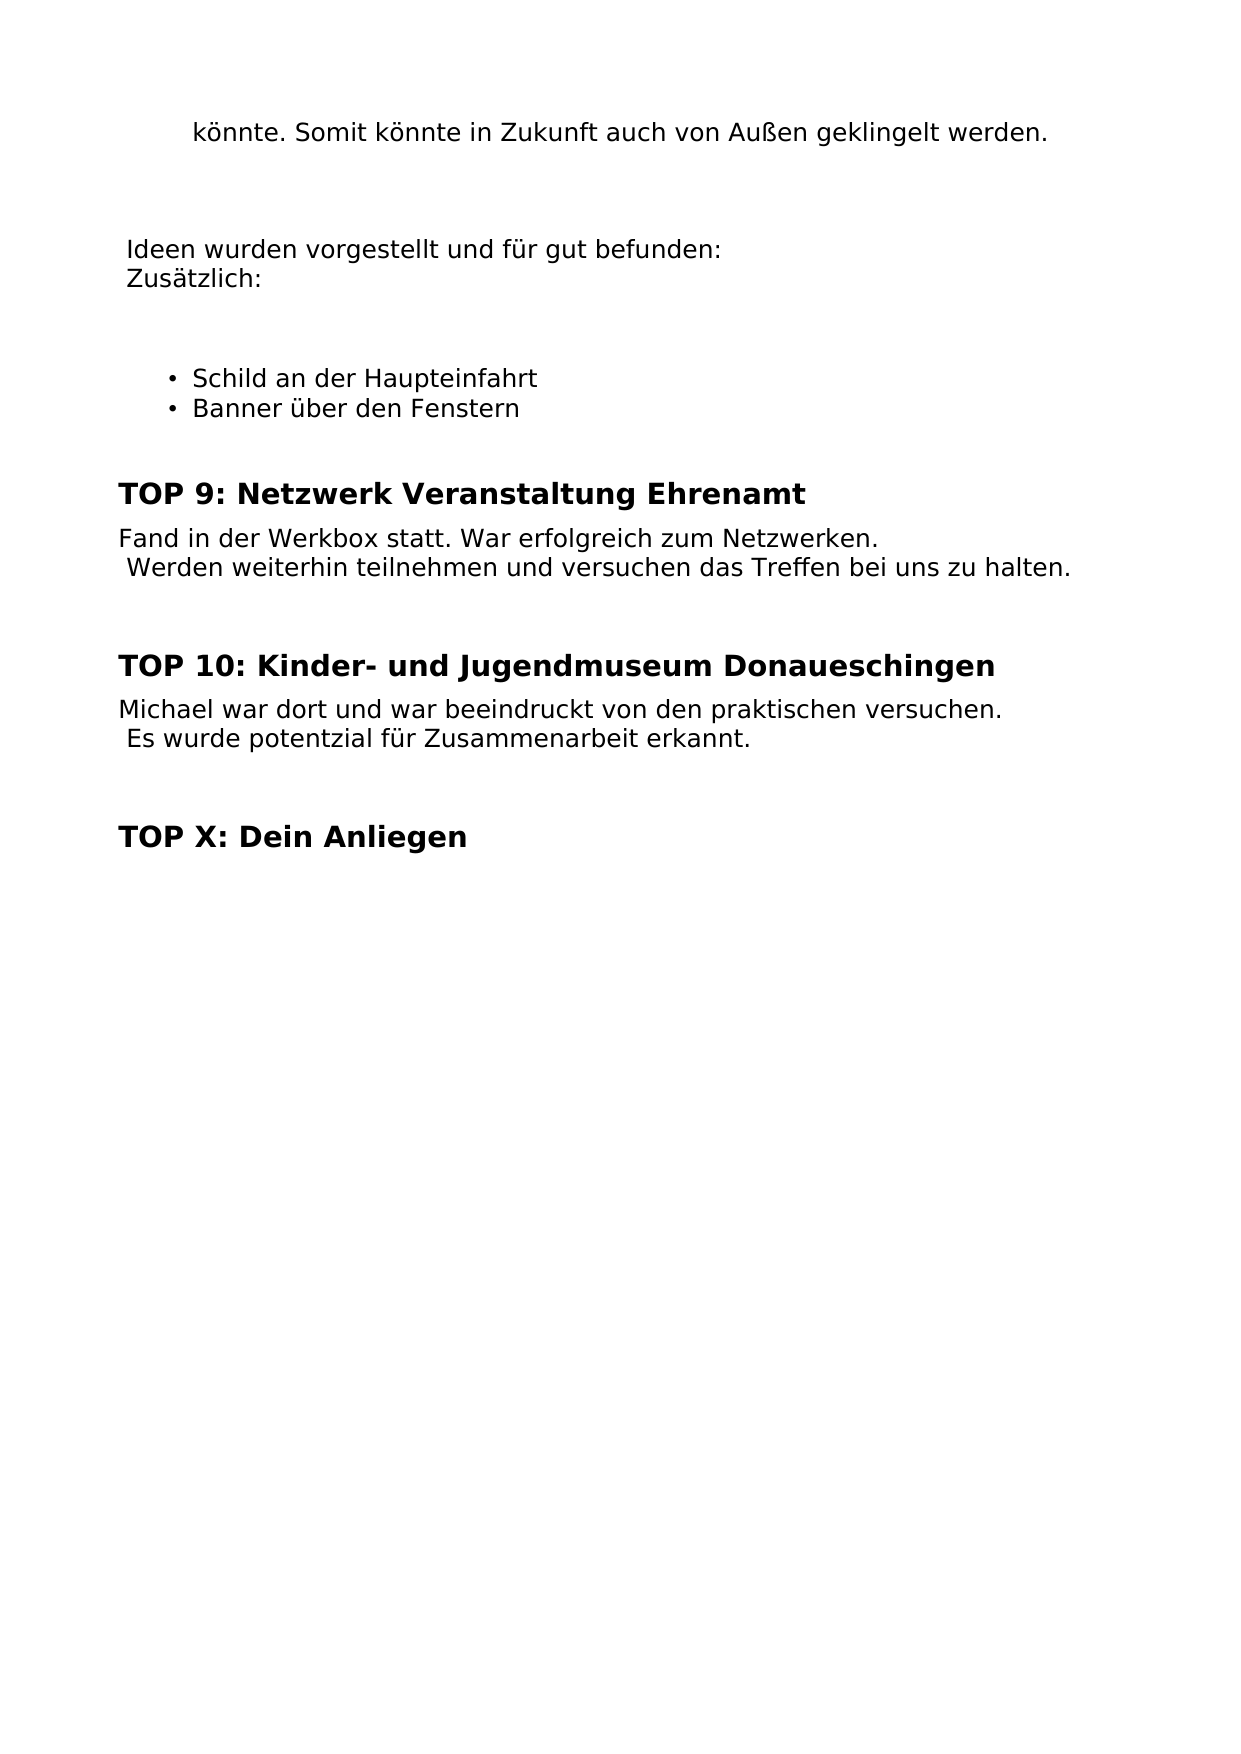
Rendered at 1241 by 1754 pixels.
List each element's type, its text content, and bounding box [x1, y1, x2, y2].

subtitle TOP 10: Kinder- und Jugendmuseum Donaueschingen [118, 649, 1122, 683]
text Ideen wurden vorgestellt und für gut befunden: Zusätzlich: [118, 206, 1122, 323]
list Schild an der Haupteinfahrt [177, 364, 1122, 394]
text Michael war dort und war beeindruckt von den praktischen versuchen. Es wurde potentzial für Zusammenarbeit erkannt. [118, 695, 1122, 783]
subtitle TOP X: Dein Anliegen [118, 820, 1122, 854]
text Fand in der Werkbox statt. War erfolgreich zum Netzwerken. Werden weiterhin teilnehmen und versuchen das Treffen bei uns zu halten. [118, 524, 1122, 611]
list Banner über den Fenstern [177, 394, 1122, 423]
list könnte. Somit könnte in Zukunft auch von Außen geklingelt werden. [177, 118, 1122, 176]
subtitle TOP 9: Netzwerk Veranstaltung Ehrenamt [118, 477, 1122, 511]
